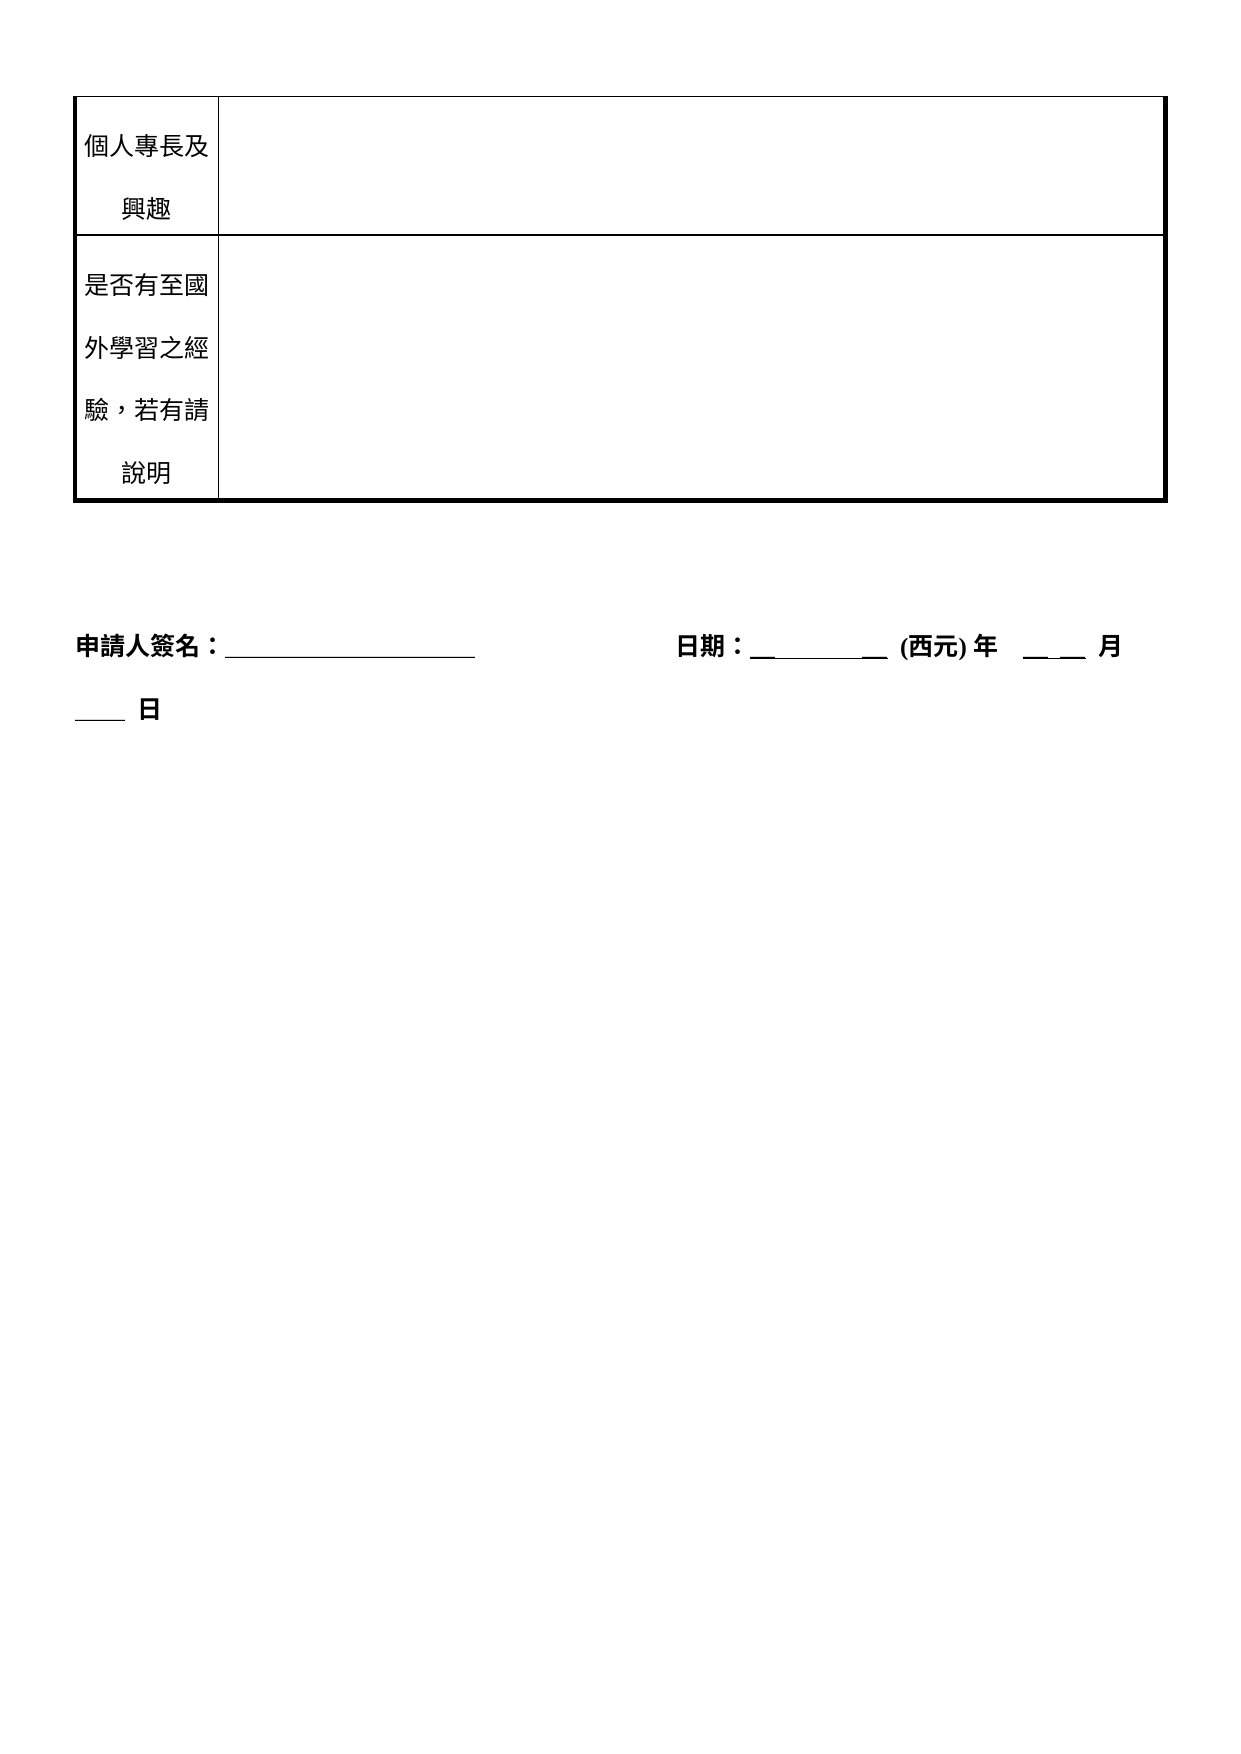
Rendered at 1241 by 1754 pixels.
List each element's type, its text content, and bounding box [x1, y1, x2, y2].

text 申請人簽名：＿＿＿＿＿＿＿＿＿＿ 日期：＿ ＿ (西元) 年 ＿ ＿ 月 ＿＿ 日 [75, 603, 1165, 728]
table_cell [219, 97, 1163, 234]
table_cell 個人專長及興趣 [77, 97, 218, 234]
table_cell 是否有至國外學習之經驗，若有請說明 [77, 236, 218, 498]
table_cell [219, 236, 1163, 498]
